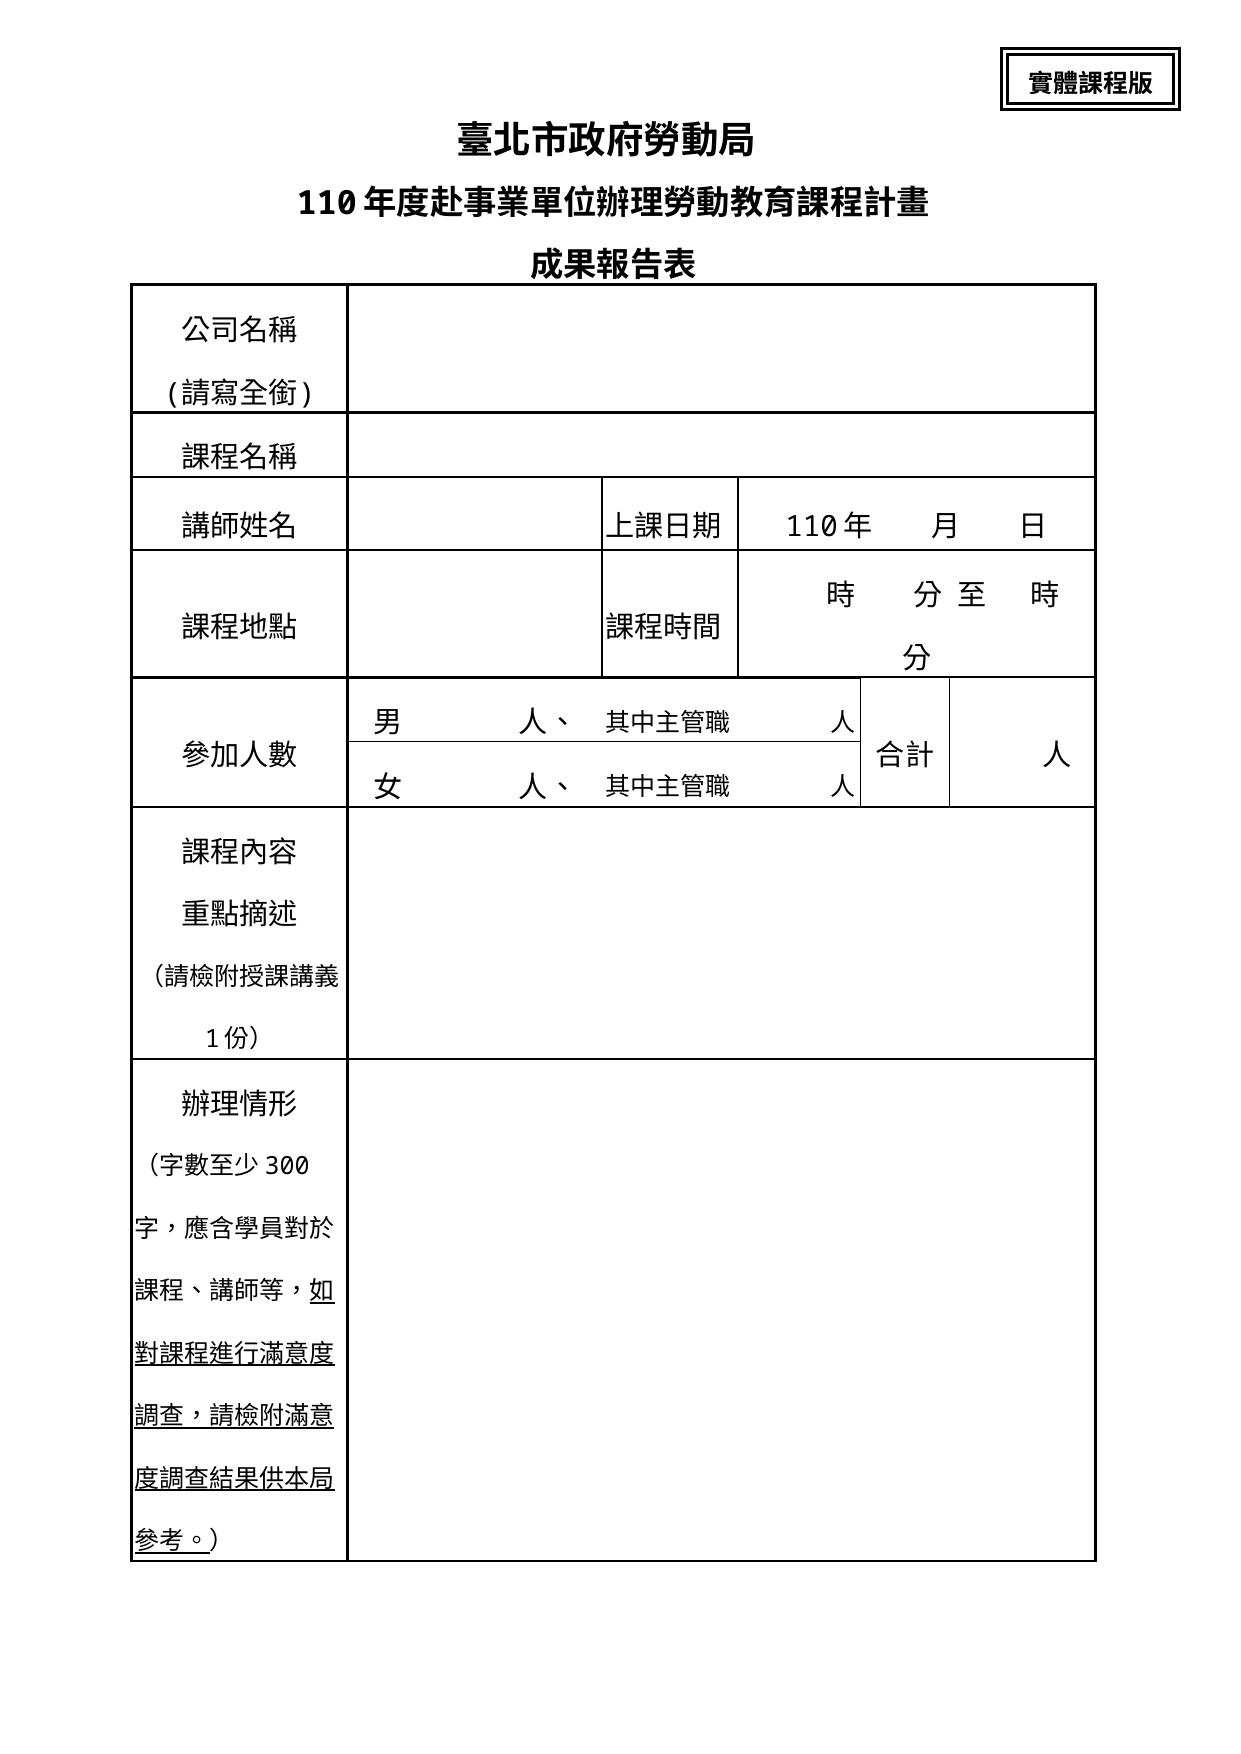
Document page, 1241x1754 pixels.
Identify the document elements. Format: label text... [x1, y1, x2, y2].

text 臺北市政府勞動局 [60, 96, 1152, 158]
table_cell 課程名稱 [133, 414, 346, 476]
table_header 公司名稱 (請寫全銜) [133, 286, 346, 411]
text 成果報告表 [75, 221, 1152, 283]
table_cell 其中主管職 人 [602, 679, 860, 741]
table_cell 辦理情形 （字數至少300字，應含學員對於課程、講師等，如對課程進行滿意度調查，請檢附滿意度調查結果供本局參考。） [133, 1060, 346, 1560]
table_cell [349, 808, 1094, 1058]
table_cell [349, 414, 1094, 476]
text 110年度赴事業單位辦理勞動教育課程計畫 [75, 158, 1152, 221]
table_cell 人 [950, 678, 1094, 806]
table_header [349, 286, 1094, 411]
table_cell 課程內容 重點摘述 （請檢附授課講義1份） [133, 808, 346, 1058]
table_cell 上課日期 [603, 478, 737, 549]
text 實體課程版 [1024, 63, 1157, 94]
table_cell 女 人、 [349, 742, 602, 806]
table_cell 男 人、 [349, 679, 602, 741]
table_cell [349, 1060, 1094, 1560]
table_cell 時 分 至 時 分 [739, 551, 1094, 676]
table_cell [349, 478, 601, 549]
table_cell 講師姓名 [133, 478, 346, 549]
table_cell 課程地點 [133, 551, 346, 676]
table_cell 110年 月 日 [739, 478, 1094, 549]
table_cell 課程時間 [603, 551, 737, 676]
table_cell 其中主管職 人 [602, 742, 860, 806]
table_cell [349, 551, 601, 676]
table_cell 參加人數 [133, 679, 346, 806]
table_cell 合計 [861, 678, 949, 806]
